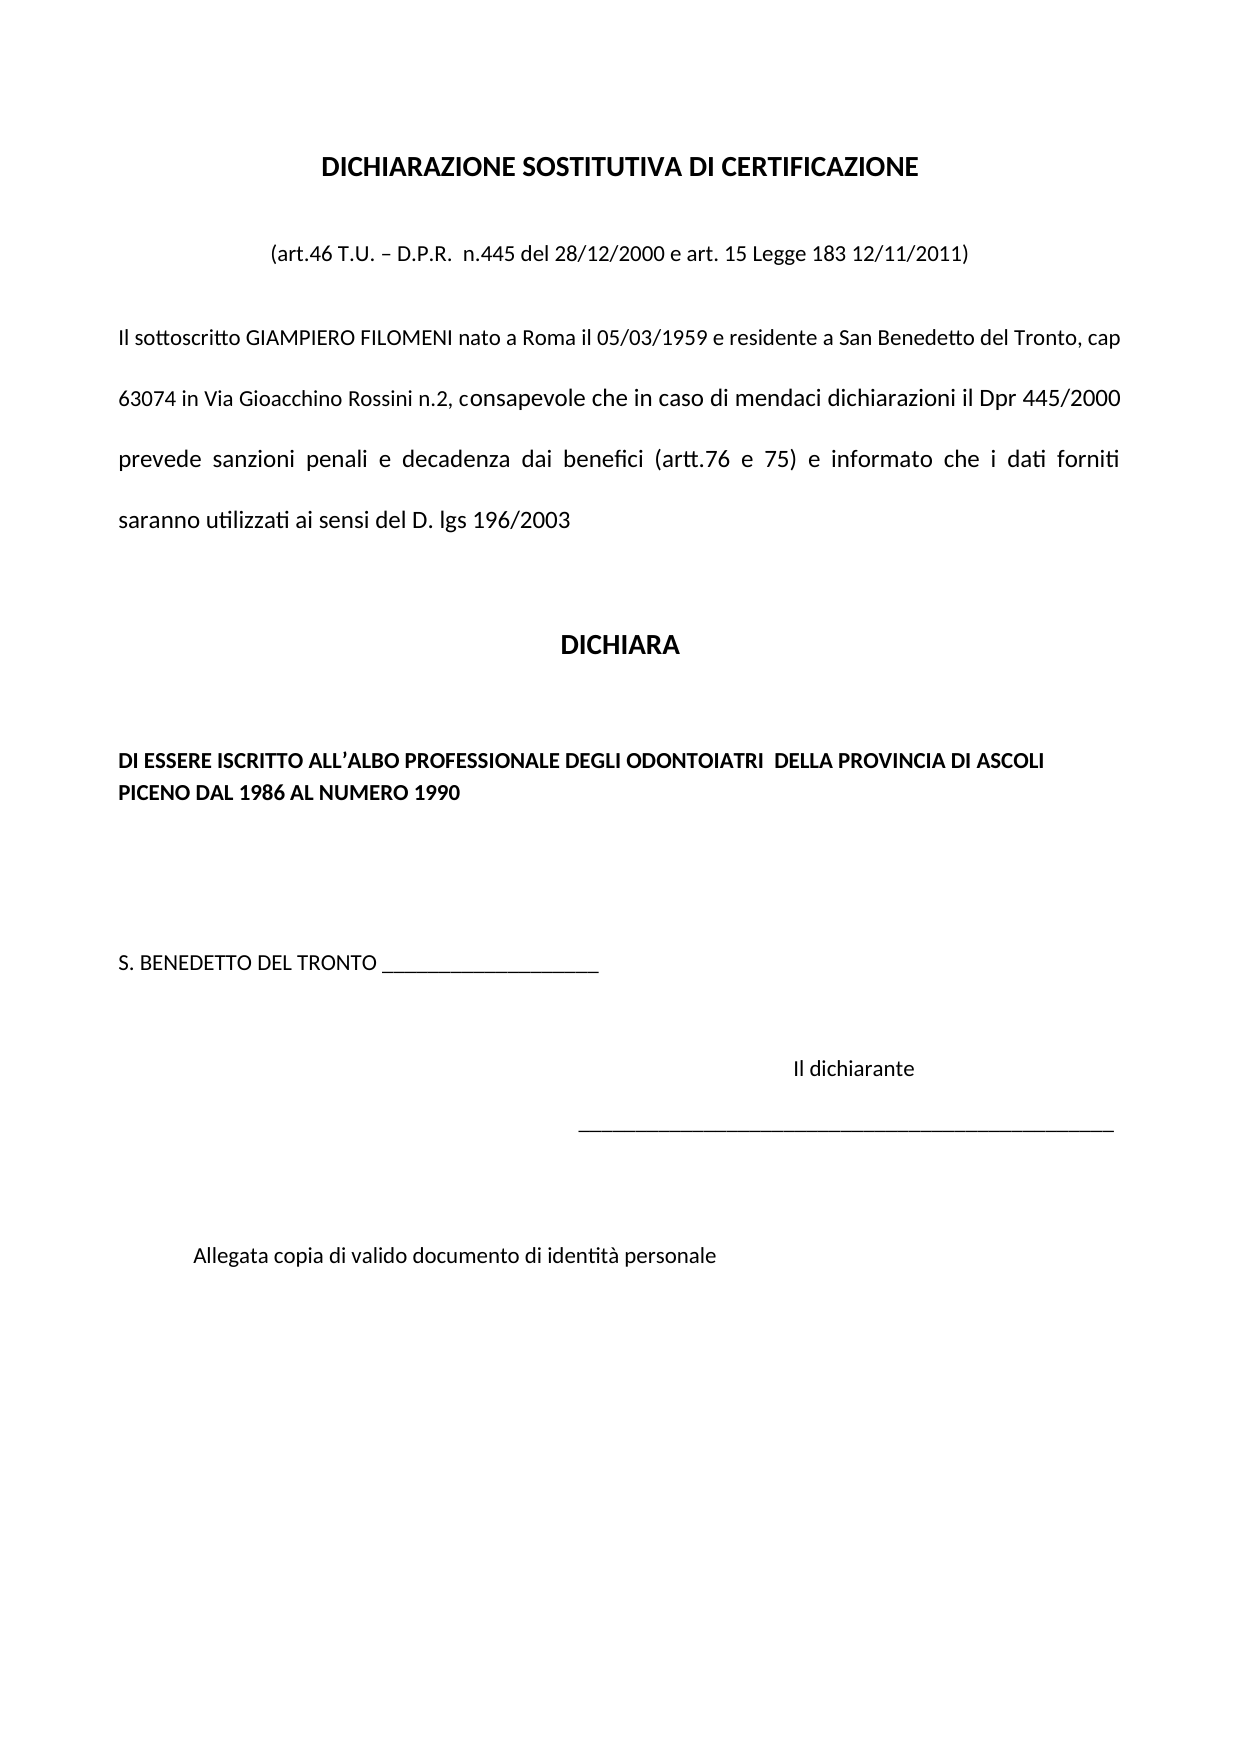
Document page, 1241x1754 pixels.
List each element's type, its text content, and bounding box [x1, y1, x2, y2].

text DI ESSERE ISCRITTO ALL’ALBO PROFESSIONALE DEGLI ODONTOIATRI DELLA PROVINCIA DI ASCOLI PICENO DAL 1986 AL NUMERO 1990 [118, 746, 1122, 806]
text _______________________________________________ [118, 1107, 1122, 1135]
text S. BENEDETTO DEL TRONTO ___________________ [118, 948, 1122, 976]
text DICHIARA [118, 626, 1122, 662]
text Il dichiarante [118, 1054, 1122, 1082]
text Allegata copia di valido documento di identità personale [193, 1241, 1122, 1269]
text DICHIARAZIONE SOSTITUTIVA DI CERTIFICAZIONE [118, 148, 1122, 183]
text (art.46 T.U. – D.P.R. n.445 del 28/12/2000 e art. 15 Legge 183 12/11/2011) [118, 239, 1122, 267]
text Il sottoscritto GIAMPIERO FILOMENI nato a Roma il 05/03/1959 e residente a San Benedetto del Tronto, cap 63074 in Via Gioacchino Rossini n.2, consapevole che in caso di mendaci dichiarazioni il Dpr 445/2000 prevede sanzioni penali e decadenza dai benefici (artt.76 e 75) e informato che i dati forniti saranno utilizzati ai sensi del D. lgs 196/2003 [118, 323, 1122, 534]
